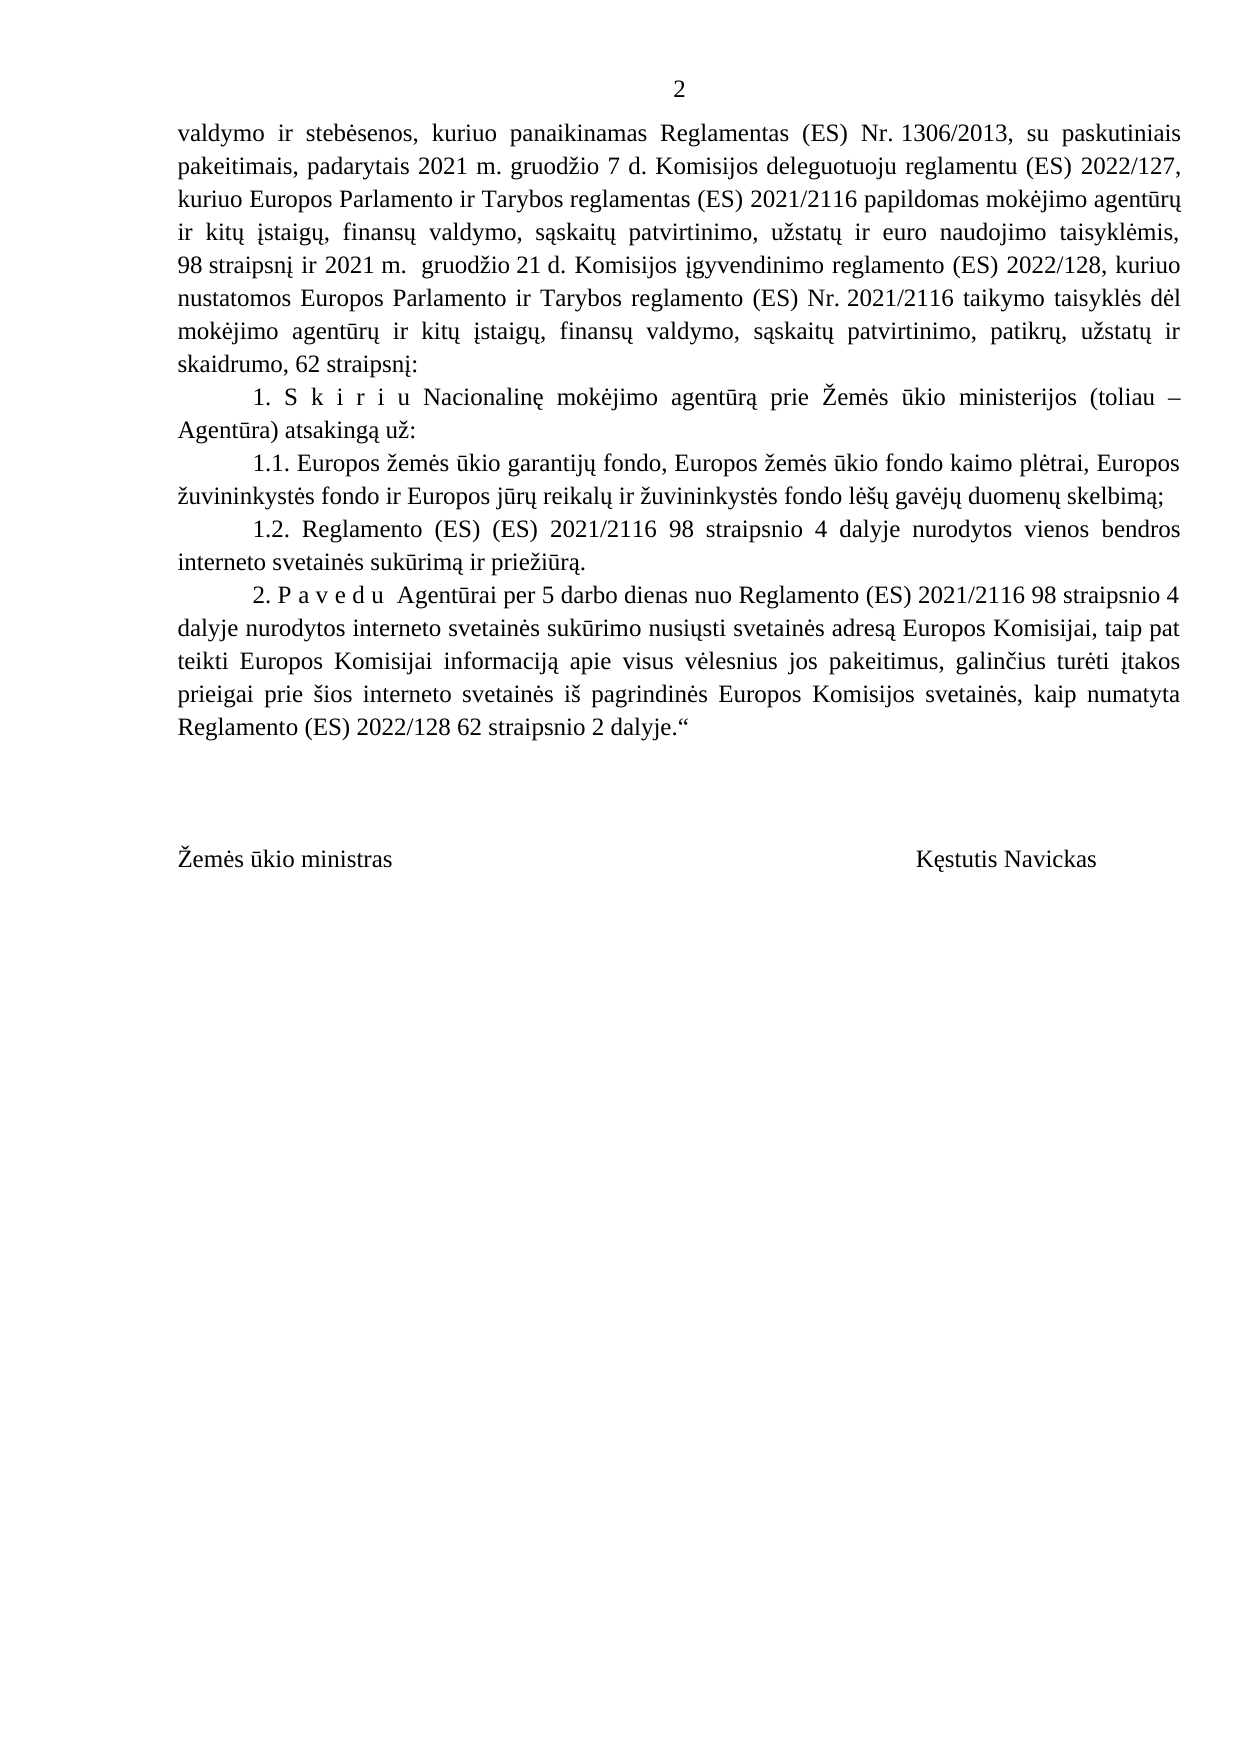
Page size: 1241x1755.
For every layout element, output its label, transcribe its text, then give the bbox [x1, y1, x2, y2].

text 1. S k i r i u Nacionalinę mokėjimo agentūrą prie Žemės ūkio ministerijos (toliau – Agentūra) atsakingą už: [177, 382, 1181, 444]
text valdymo ir stebėsenos, kuriuo panaikinamas Reglamentas (ES) Nr. 1306/2013, su paskutiniais pakeitimais, padarytais 2021 m. gruodžio 7 d. Komisijos deleguotuoju reglamentu (ES) 2022/127, kuriuo Europos Parlamento ir Tarybos reglamentas (ES) 2021/2116 papildomas mokėjimo agentūrų ir kitų įstaigų, finansų valdymo, sąskaitų patvirtinimo, užstatų ir euro naudojimo taisyklėmis, 98 straipsnį ir 2021 m. gruodžio 21 d. Komisijos įgyvendinimo reglamento (ES) 2022/128, kuriuo nustatomos Europos Parlamento ir Tarybos reglamento (ES) Nr. 2021/2116 taikymo taisyklės dėl mokėjimo agentūrų ir kitų įstaigų, finansų valdymo, sąskaitų patvirtinimo, patikrų, užstatų ir skaidrumo, 62 straipsnį: [177, 118, 1181, 378]
text 1.2. Reglamento (ES) (ES) 2021/2116 98 straipsnio 4 dalyje nurodytos vienos bendros interneto svetainės sukūrimą ir priežiūrą. [177, 514, 1181, 576]
text 2. P a v e d u Agentūrai per 5 darbo dienas nuo Reglamento (ES) 2021/2116 98 straipsnio 4 dalyje nurodytos interneto svetainės sukūrimo nusiųsti svetainės adresą Europos Komisijai, taip pat teikti Europos Komisijai informaciją apie visus vėlesnius jos pakeitimus, galinčius turėti įtakos prieigai prie šios interneto svetainės iš pagrindinės Europos Komisijos svetainės, kaip numatyta Reglamento (ES) 2022/128 62 straipsnio 2 dalyje.“ [177, 580, 1181, 741]
text Žemės ūkio ministras Kęstutis Navickas [177, 844, 1181, 873]
text 1.1. Europos žemės ūkio garantijų fondo, Europos žemės ūkio fondo kaimo plėtrai, Europos žuvininkystės fondo ir Europos jūrų reikalų ir žuvininkystės fondo lėšų gavėjų duomenų skelbimą; [177, 448, 1181, 510]
